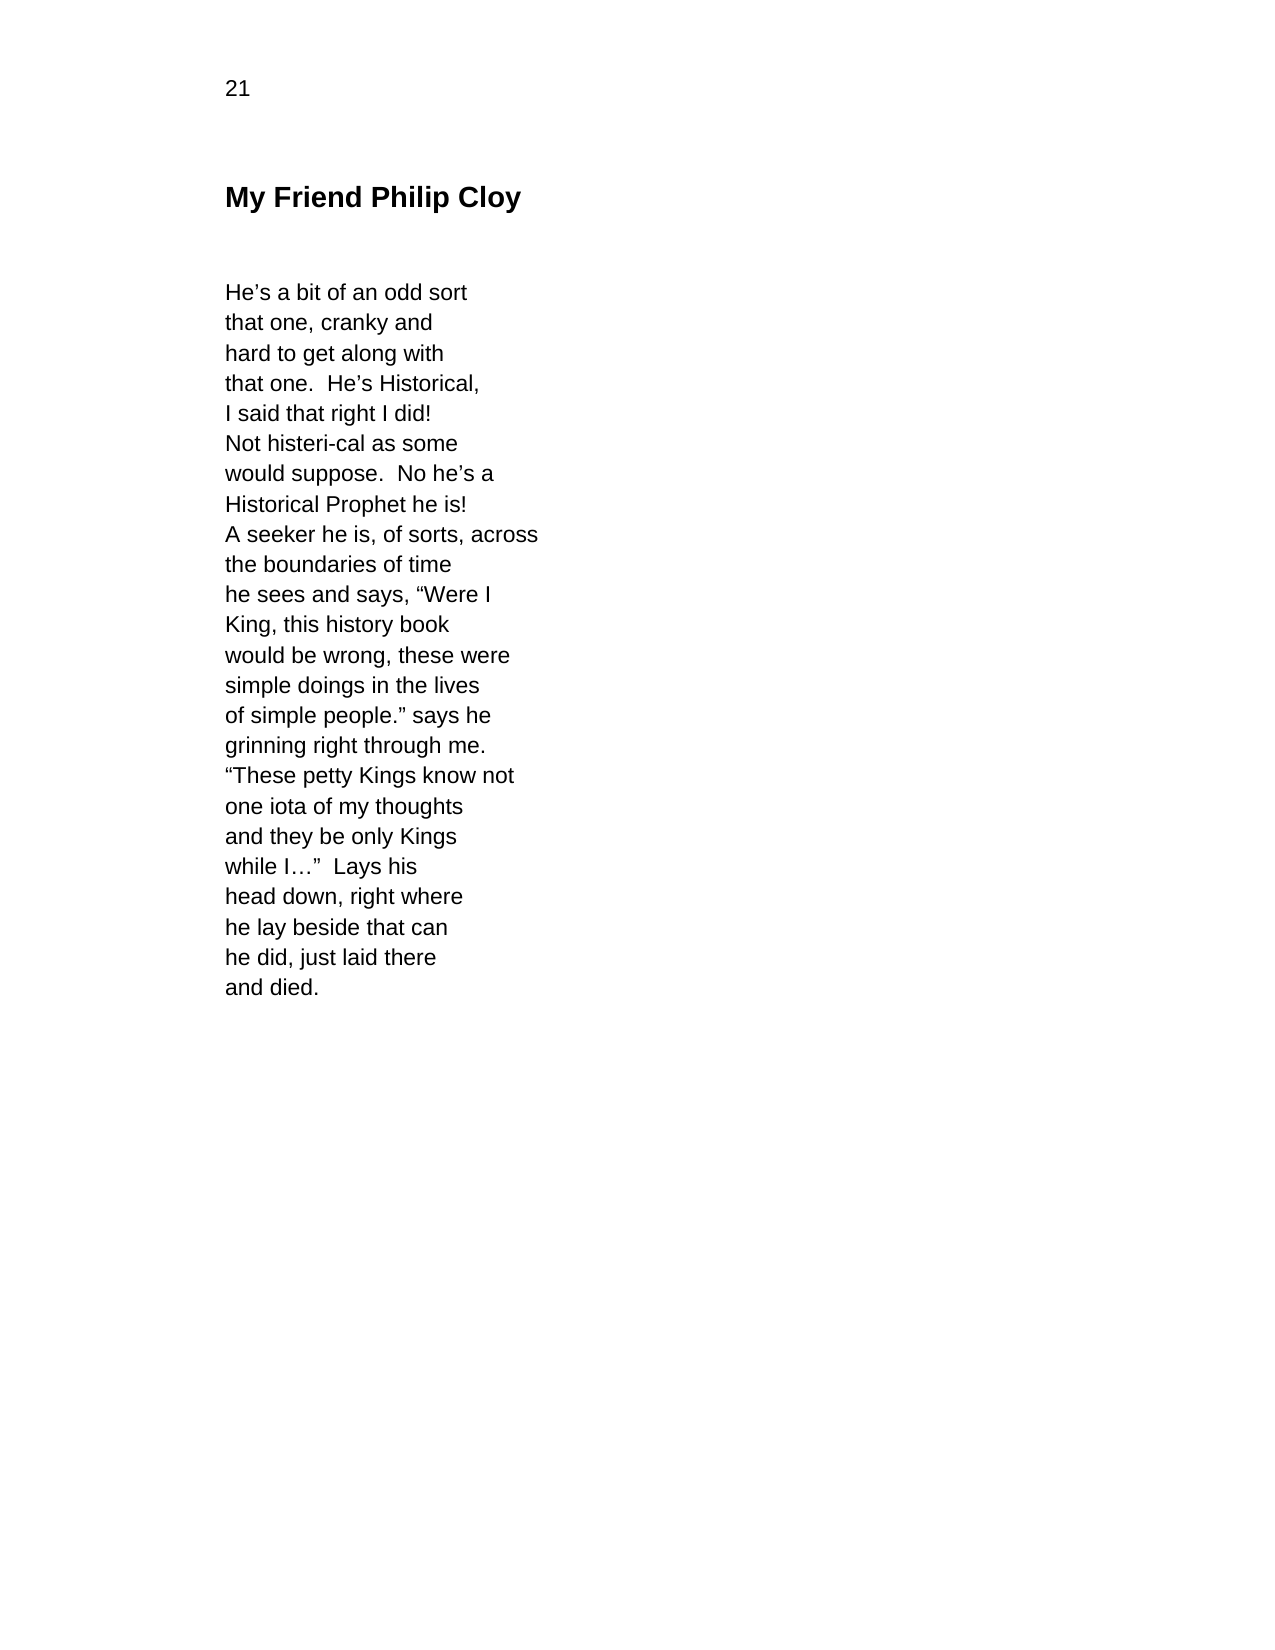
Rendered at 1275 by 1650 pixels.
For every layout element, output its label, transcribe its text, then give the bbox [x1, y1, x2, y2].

text simple doings in the lives [225, 672, 1125, 698]
text would be wrong, these were [225, 642, 1125, 668]
text grinning right through me. [225, 732, 1125, 759]
text “These petty Kings know not [225, 762, 1125, 789]
text of simple people.” says he [225, 702, 1125, 728]
text Historical Prophet he is! [225, 491, 1125, 517]
text while I…” Lays his [225, 853, 1125, 879]
text I said that right I did! [225, 400, 1125, 426]
text that one. He’s Historical, [225, 370, 1125, 396]
text would suppose. No he’s a [225, 460, 1125, 487]
text the boundaries of time [225, 551, 1125, 577]
text that one, cranky and [225, 309, 1125, 336]
text he sees and says, “Were I [225, 581, 1125, 608]
text A seeker he is, of sorts, across [225, 521, 1125, 547]
text hard to get along with [225, 339, 1125, 366]
text King, this history book [225, 611, 1125, 638]
text he lay beside that can [225, 913, 1125, 940]
text and died. [225, 974, 1125, 1000]
text he did, just laid there [225, 944, 1125, 970]
text one iota of my thoughts [225, 793, 1125, 819]
text He’s a bit of an odd sort [225, 279, 1125, 306]
text Not histeri-cal as some [225, 430, 1125, 457]
text head down, right where [225, 883, 1125, 910]
text and they be only Kings [225, 823, 1125, 849]
text My Friend Philip Cloy [225, 180, 1125, 214]
